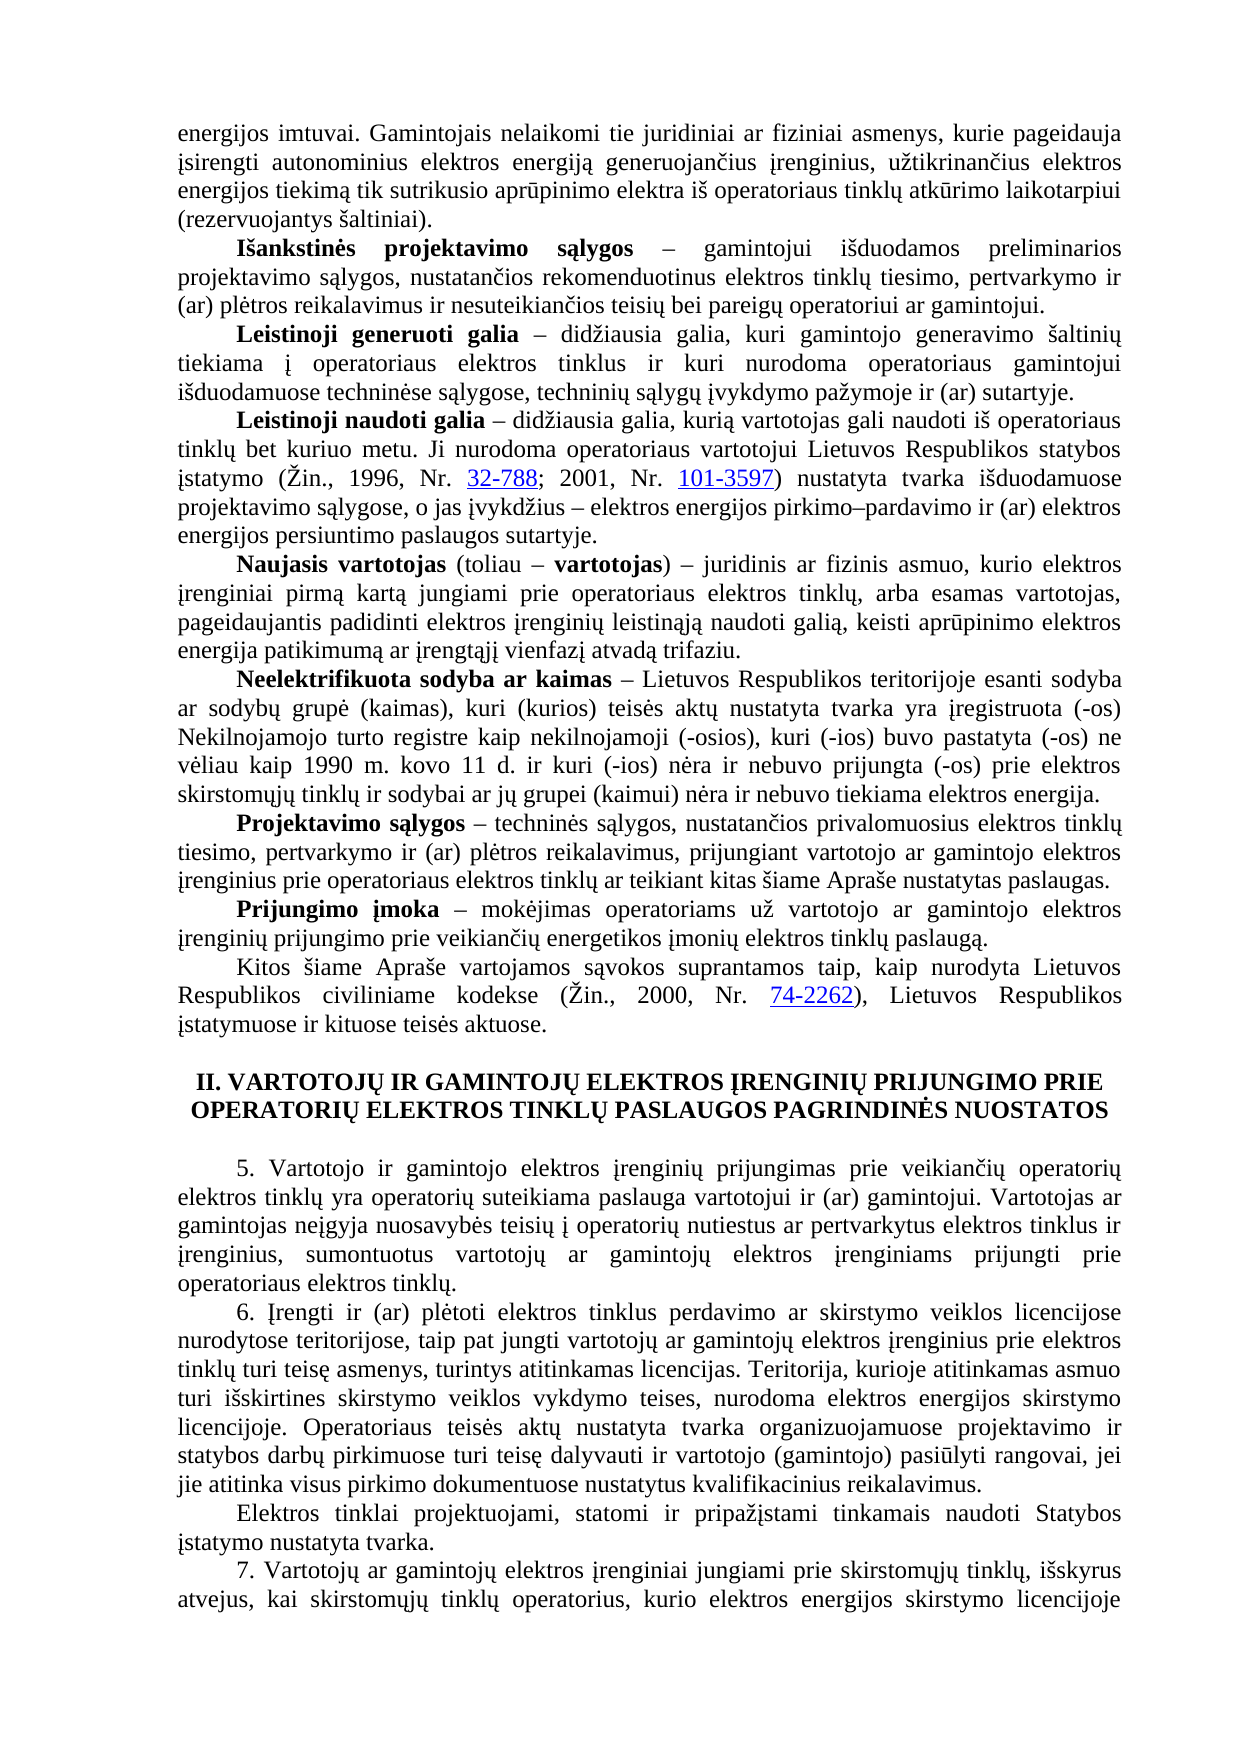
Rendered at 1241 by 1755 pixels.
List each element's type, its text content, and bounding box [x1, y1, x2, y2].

text Projektavimo sąlygos – techninės sąlygos, nustatančios privalomuosius elektros tinklų tiesimo, pertvarkymo ir (ar) plėtros reikalavimus, prijungiant vartotojo ar gamintojo elektros įrenginius prie operatoriaus elektros tinklų ar teikiant kitas šiame Apraše nustatytas paslaugas. [177, 808, 1122, 894]
text Leistinoji naudoti galia – didžiausia galia, kurią vartotojas gali naudoti iš operatoriaus tinklų bet kuriuo metu. Ji nurodoma operatoriaus vartotojui Lietuvos Respublikos statybos įstatymo (Žin., 1996, Nr. 32-788; 2001, Nr. 101-3597) nustatyta tvarka išduodamuose projektavimo sąlygose, o jas įvykdžius – elektros energijos pirkimo–pardavimo ir (ar) elektros energijos persiuntimo paslaugos sutartyje. [177, 406, 1122, 549]
text Neelektrifikuota sodyba ar kaimas – Lietuvos Respublikos teritorijoje esanti sodyba ar sodybų grupė (kaimas), kuri (kurios) teisės aktų nustatyta tvarka yra įregistruota (-os) Nekilnojamojo turto registre kaip nekilnojamoji (-osios), kuri (-ios) buvo pastatyta (-os) ne vėliau kaip 1990 m. kovo 11 d. ir kuri (-ios) nėra ir nebuvo prijungta (-os) prie elektros skirstomųjų tinklų ir sodybai ar jų grupei (kaimui) nėra ir nebuvo tiekiama elektros energija. [177, 664, 1122, 808]
text 7. Vartotojų ar gamintojų elektros įrenginiai jungiami prie skirstomųjų tinklų, išskyrus atvejus, kai skirstomųjų tinklų operatorius, kurio elektros energijos skirstymo licencijoje [177, 1556, 1122, 1613]
text energijos imtuvai. Gamintojais nelaikomi tie juridiniai ar fiziniai asmenys, kurie pageidauja įsirengti autonominius elektros energiją generuojančius įrenginius, užtikrinančius elektros energijos tiekimą tik sutrikusio aprūpinimo elektra iš operatoriaus tinklų atkūrimo laikotarpiui (rezervuojantys šaltiniai). [177, 118, 1122, 233]
text 5. Vartotojo ir gamintojo elektros įrenginių prijungimas prie veikiančių operatorių elektros tinklų yra operatorių suteikiama paslauga vartotojui ir (ar) gamintojui. Vartotojas ar gamintojas neįgyja nuosavybės teisių į operatorių nutiestus ar pertvarkytus elektros tinklus ir įrenginius, sumontuotus vartotojų ar gamintojų elektros įrenginiams prijungti prie operatoriaus elektros tinklų. [177, 1153, 1122, 1297]
text Išankstinės projektavimo sąlygos – gamintojui išduodamos preliminarios projektavimo sąlygos, nustatančios rekomenduotinus elektros tinklų tiesimo, pertvarkymo ir (ar) plėtros reikalavimus ir nesuteikiančios teisių bei pareigų operatoriui ar gamintojui. [177, 233, 1122, 319]
text Prijungimo įmoka – mokėjimas operatoriams už vartotojo ar gamintojo elektros įrenginių prijungimo prie veikiančių energetikos įmonių elektros tinklų paslaugą. [177, 894, 1122, 952]
text Kitos šiame Apraše vartojamos sąvokos suprantamos taip, kaip nurodyta Lietuvos Respublikos civiliniame kodekse (Žin., 2000, Nr. 74-2262), Lietuvos Respublikos įstatymuose ir kituose teisės aktuose. [177, 952, 1122, 1038]
text II. VARTOTOJŲ IR GAMINTOJŲ ELEKTROS ĮRENGINIŲ PRIJUNGIMO PRIE OPERATORIŲ ELEKTROS TINKLŲ PASLAUGOS PAGRINDINĖS NUOSTATOS [177, 1067, 1122, 1124]
text Naujasis vartotojas (toliau – vartotojas) – juridinis ar fizinis asmuo, kurio elektros įrenginiai pirmą kartą jungiami prie operatoriaus elektros tinklų, arba esamas vartotojas, pageidaujantis padidinti elektros įrenginių leistinąją naudoti galią, keisti aprūpinimo elektros energija patikimumą ar įrengtąjį vienfazį atvadą trifaziu. [177, 549, 1122, 664]
text Elektros tinklai projektuojami, statomi ir pripažįstami tinkamais naudoti Statybos įstatymo nustatyta tvarka. [177, 1498, 1122, 1556]
text 6. Įrengti ir (ar) plėtoti elektros tinklus perdavimo ar skirstymo veiklos licencijose nurodytose teritorijose, taip pat jungti vartotojų ar gamintojų elektros įrenginius prie elektros tinklų turi teisę asmenys, turintys atitinkamas licencijas. Teritorija, kurioje atitinkamas asmuo turi išskirtines skirstymo veiklos vykdymo teises, nurodoma elektros energijos skirstymo licencijoje. Operatoriaus teisės aktų nustatyta tvarka organizuojamuose projektavimo ir statybos darbų pirkimuose turi teisę dalyvauti ir vartotojo (gamintojo) pasiūlyti rangovai, jei jie atitinka visus pirkimo dokumentuose nustatytus kvalifikacinius reikalavimus. [177, 1297, 1122, 1498]
text Leistinoji generuoti galia – didžiausia galia, kuri gamintojo generavimo šaltinių tiekiama į operatoriaus elektros tinklus ir kuri nurodoma operatoriaus gamintojui išduodamuose techninėse sąlygose, techninių sąlygų įvykdymo pažymoje ir (ar) sutartyje. [177, 319, 1122, 406]
